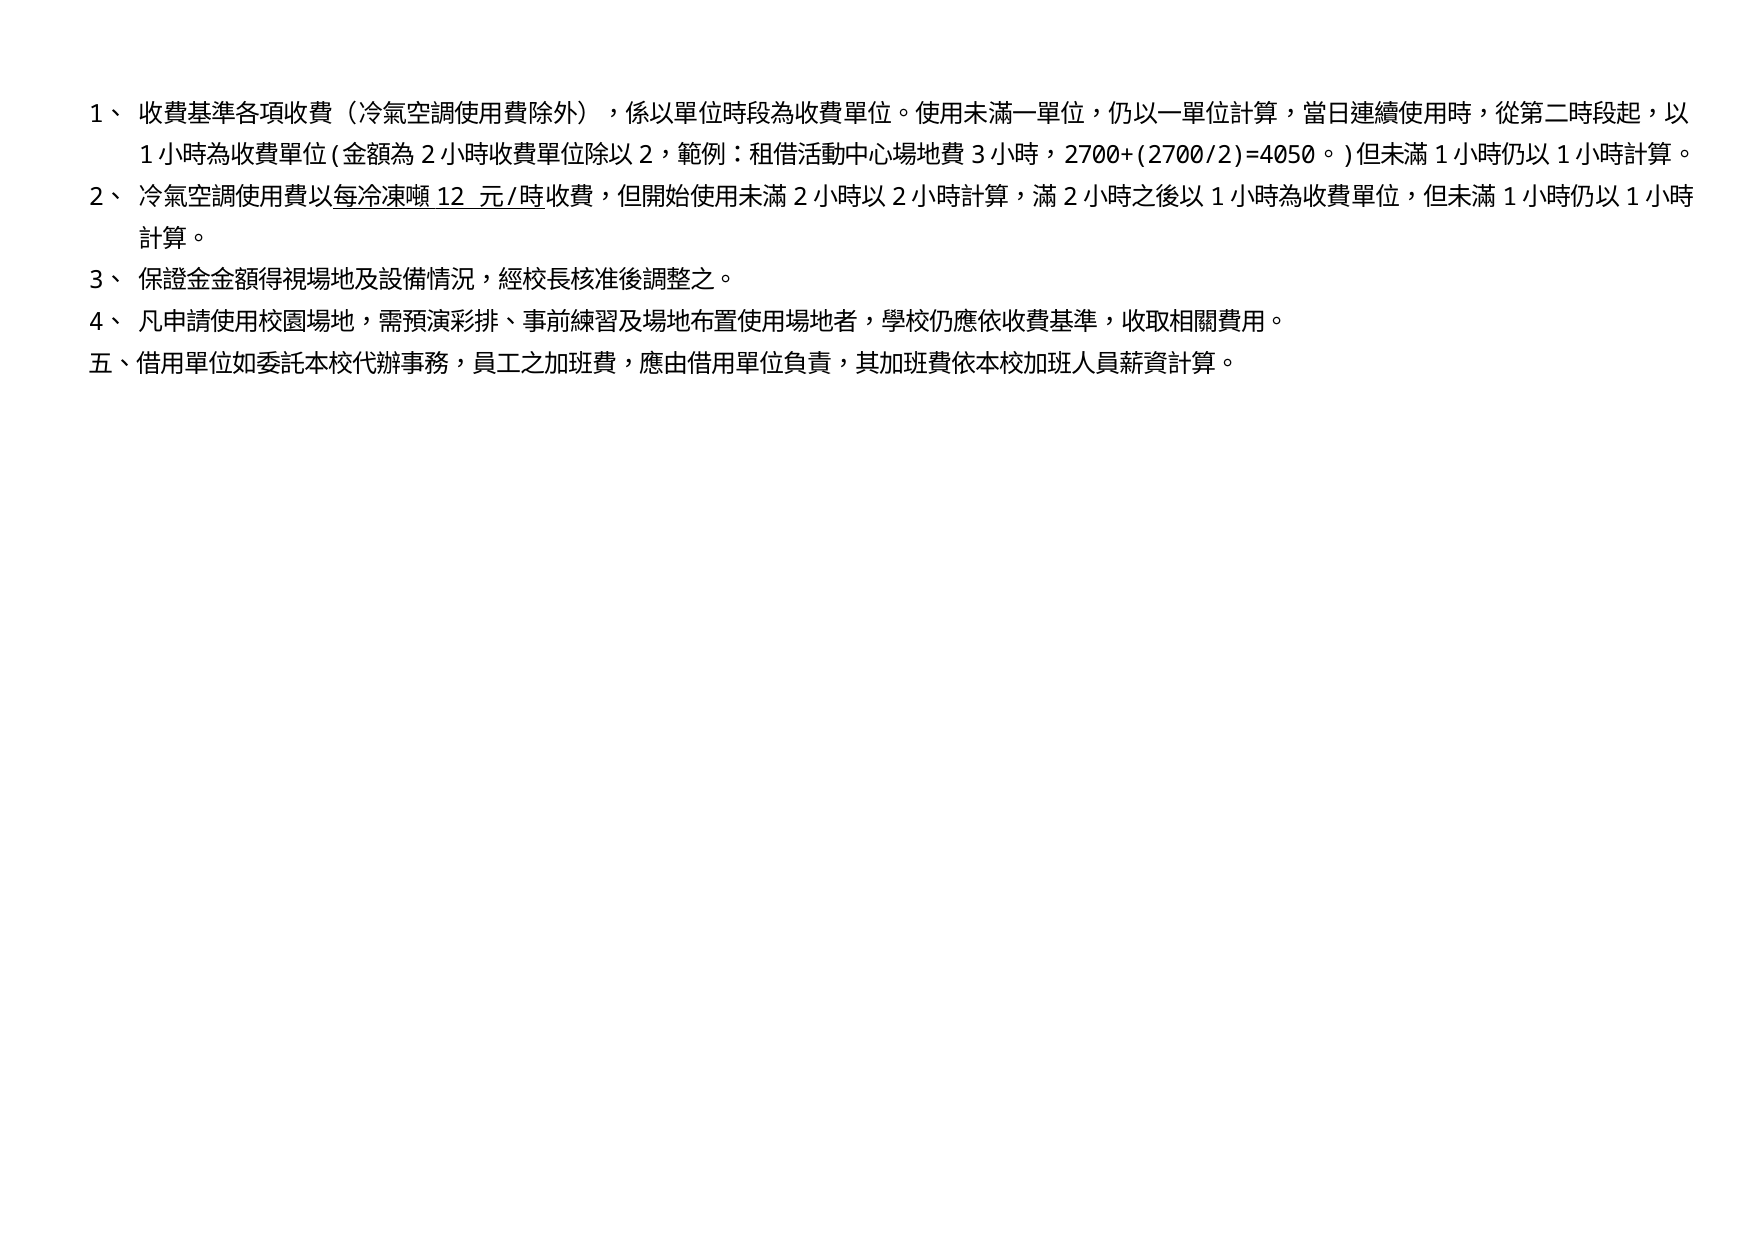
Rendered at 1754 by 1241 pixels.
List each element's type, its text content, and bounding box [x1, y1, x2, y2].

list 收費基準各項收費（冷氣空調使用費除外），係以單位時段為收費單位。使用未滿一單位，仍以一單位計算，當日連續使用時，從第二時段起，以1小時為收費單位(金額為2小時收費單位除以2，範例：租借活動中心場地費3小時，2700+(2700/2)=4050。)但未滿1小時仍以1小時計算。 [89, 89, 1695, 172]
list 冷氣空調使用費以每冷凍噸12 元/時收費，但開始使用未滿2小時以2小時計算，滿2小時之後以1小時為收費單位，但未滿1小時仍以1小時計算。 [89, 172, 1695, 256]
list 凡申請使用校園場地，需預演彩排、事前練習及場地布置使用場地者，學校仍應依收費基準，收取相關費用。 [89, 297, 1695, 339]
text 五、借用單位如委託本校代辦事務，員工之加班費，應由借用單位負責，其加班費依本校加班人員薪資計算。 [89, 339, 1695, 381]
list 保證金金額得視場地及設備情況，經校長核准後調整之。 [89, 256, 1695, 297]
